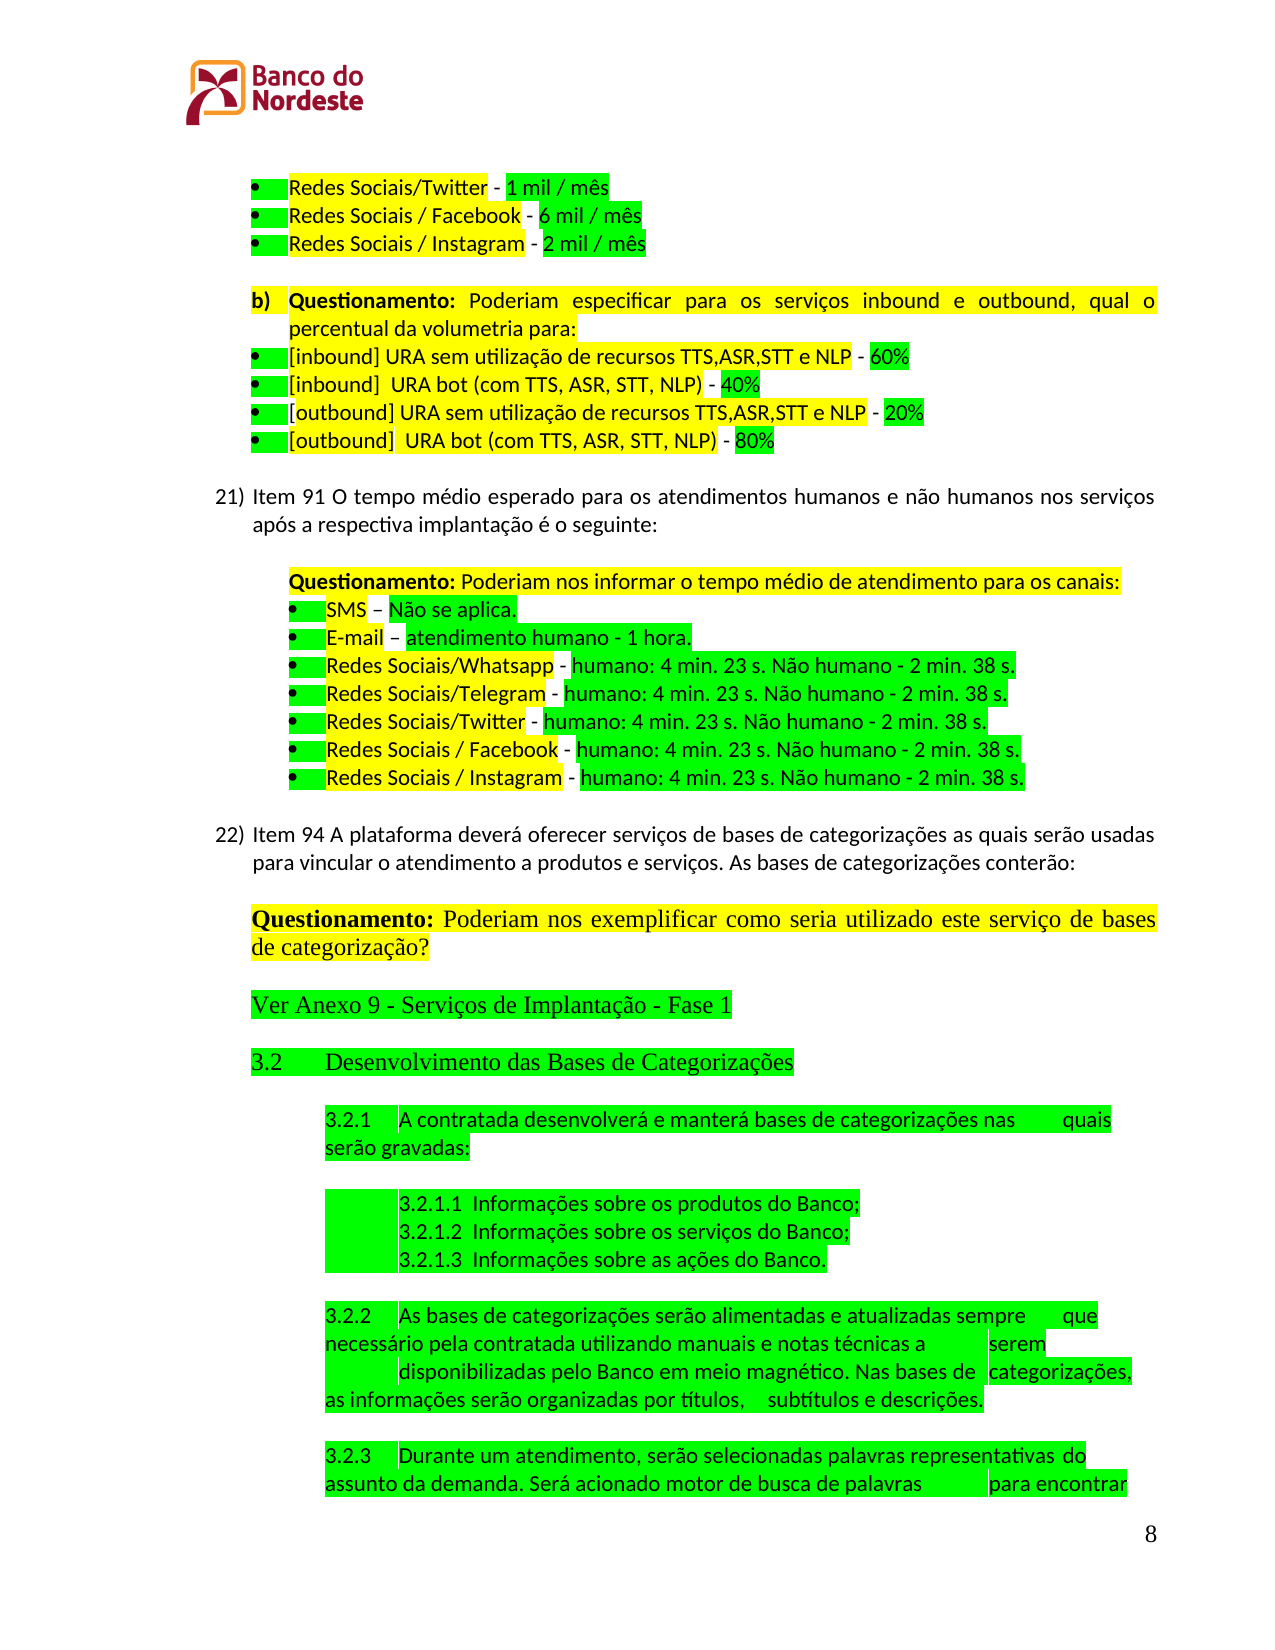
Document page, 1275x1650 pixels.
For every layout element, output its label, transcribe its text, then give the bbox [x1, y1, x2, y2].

list Redes Sociais / Facebook - 6 mil / mês [251, 201, 1157, 229]
text 3.2 Desenvolvimento das Bases de Categorizações [251, 1047, 1157, 1076]
text 3.2.3 Durante um atendimento, serão selecionadas palavras representativas do assunto da demanda. Será acionado motor de busca de palavras para encontrar [325, 1441, 1157, 1497]
list E-mail – atendimento humano - 1 hora. [288, 623, 1157, 651]
list [outbound] URA sem utilização de recursos TTS,ASR,STT e NLP - 20% [251, 398, 1157, 426]
list Item 91 O tempo médio esperado para os atendimentos humanos e não humanos nos serviços após a respectiva implantação é o seguinte: [215, 482, 1157, 538]
text 3.2.2 As bases de categorizações serão alimentadas e atualizadas sempre que necessário pela contratada utilizando manuais e notas técnicas a serem disponibilizadas pelo Banco em meio magnético. Nas bases de categorizações, as informações serão organizadas por títulos, subtítulos e descrições. [325, 1301, 1157, 1413]
text 3.2.1.3 Informações sobre as ações do Banco. [325, 1245, 1157, 1273]
list Redes Sociais/Telegram - humano: 4 min. 23 s. Não humano - 2 min. 38 s. [288, 679, 1157, 707]
list [inbound] URA bot (com TTS, ASR, STT, NLP) - 40% [251, 370, 1157, 398]
list Redes Sociais/Twitter - humano: 4 min. 23 s. Não humano - 2 min. 38 s. [288, 707, 1157, 735]
list Redes Sociais / Instagram - humano: 4 min. 23 s. Não humano - 2 min. 38 s. [288, 763, 1157, 791]
list Questionamento: Poderiam nos informar o tempo médio de atendimento para os canais: [288, 567, 1157, 595]
list Redes Sociais/Twitter - 1 mil / mês [251, 173, 1157, 201]
list Redes Sociais/Whatsapp - humano: 4 min. 23 s. Não humano - 2 min. 38 s. [288, 651, 1157, 679]
text 3.2.1 A contratada desenvolverá e manterá bases de categorizações nas quais serão gravadas: [325, 1105, 1157, 1161]
picture [177, 48, 375, 137]
list Redes Sociais / Facebook - humano: 4 min. 23 s. Não humano - 2 min. 38 s. [288, 735, 1157, 763]
list [outbound] URA bot (com TTS, ASR, STT, NLP) - 80% [251, 426, 1157, 454]
list Redes Sociais / Instagram - 2 mil / mês [251, 229, 1157, 257]
list SMS – Não se aplica. [288, 595, 1157, 623]
text Ver Anexo 9 - Serviços de Implantação - Fase 1 [251, 990, 1157, 1019]
list Questionamento: Poderiam especificar para os serviços inbound e outbound, qual o percentual da volumetria para: [251, 286, 1157, 342]
list Item 94 A plataforma deverá oferecer serviços de bases de categorizações as quais serão usadas para vincular o atendimento a produtos e serviços. As bases de categorizações conterão: [215, 820, 1157, 876]
text Questionamento: Poderiam nos exemplificar como seria utilizado este serviço de bases de categorização? [251, 904, 1157, 961]
text 3.2.1.1 Informações sobre os produtos do Banco; [325, 1189, 1157, 1217]
text 3.2.1.2 Informações sobre os serviços do Banco; [325, 1217, 1157, 1245]
list [inbound] URA sem utilização de recursos TTS,ASR,STT e NLP - 60% [251, 342, 1157, 370]
